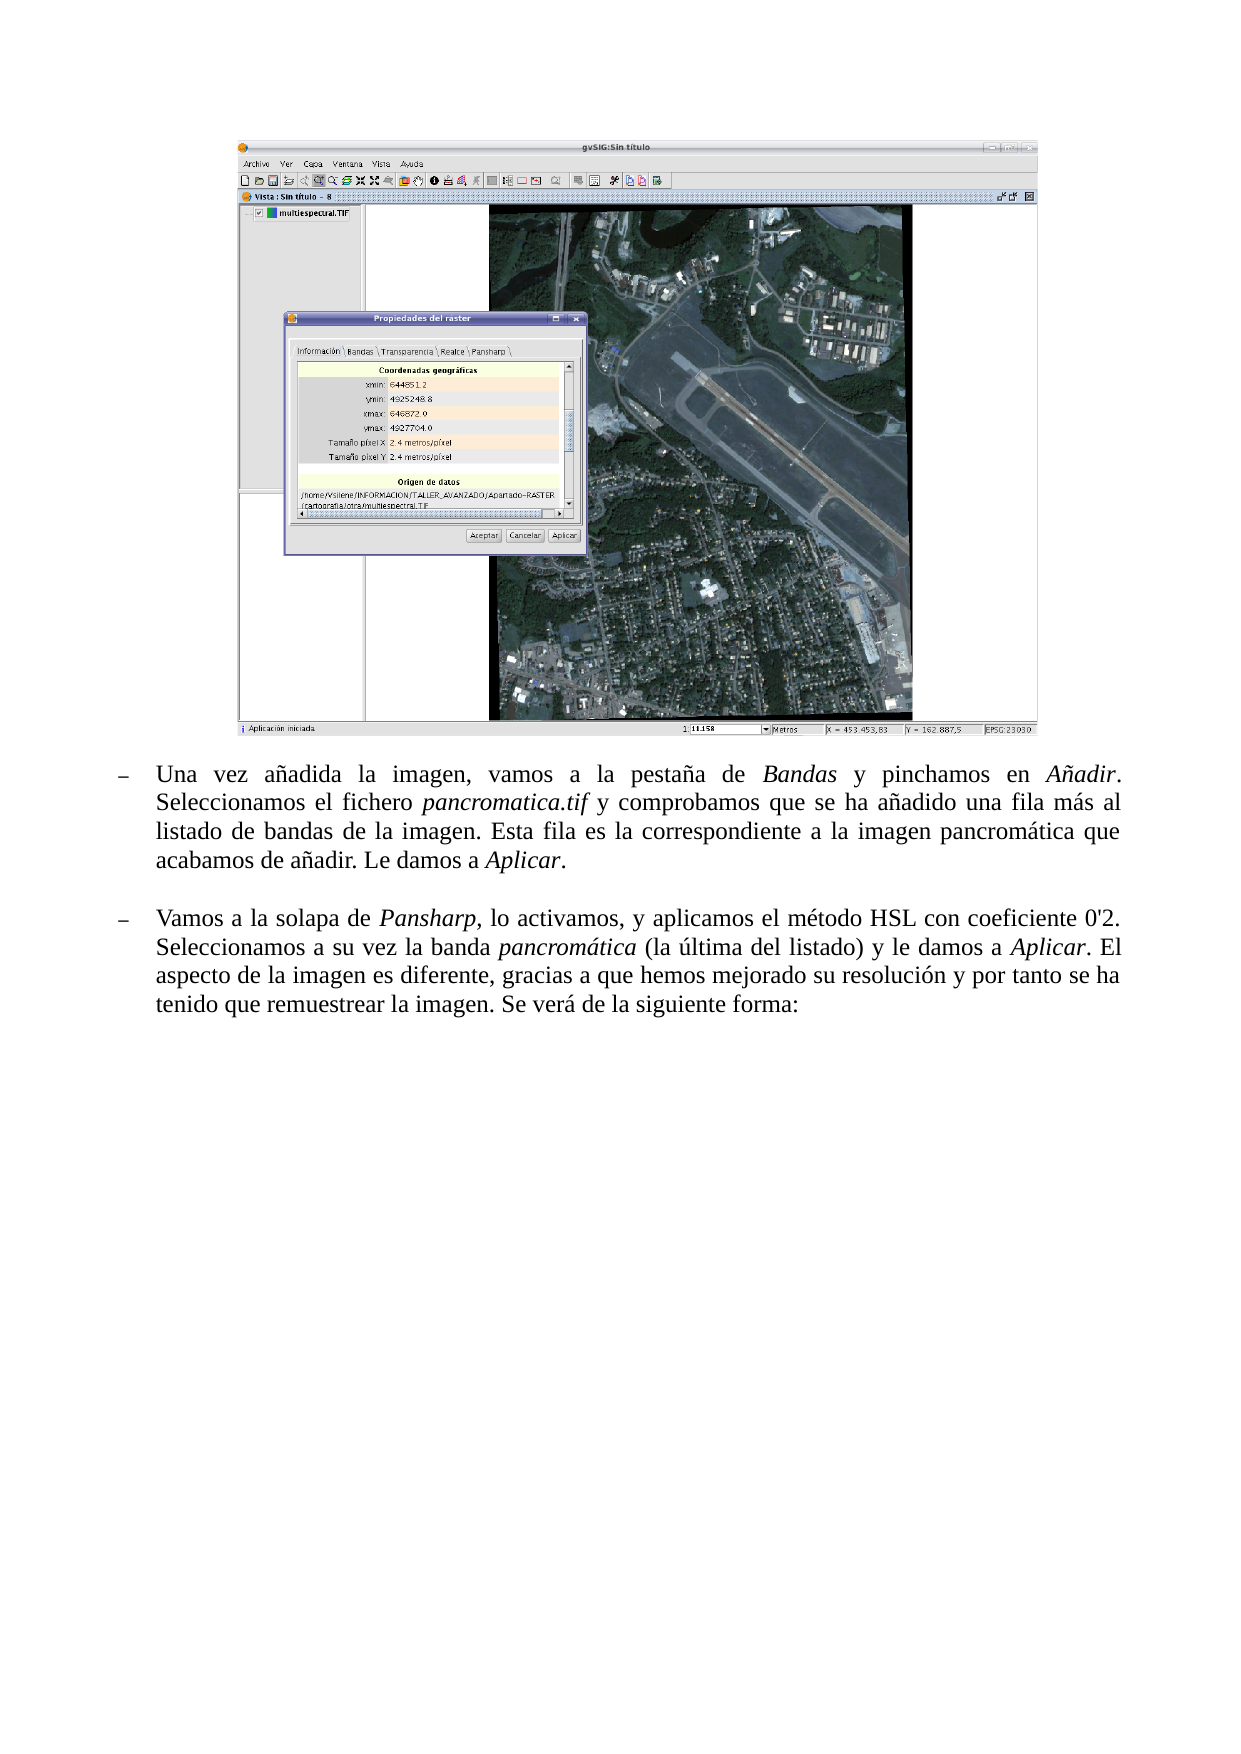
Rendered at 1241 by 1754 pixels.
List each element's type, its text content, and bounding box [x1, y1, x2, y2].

list Una vez añadida la imagen, vamos a la pestaña de Bandas y pinchamos en Añadir. Seleccionamos el fichero pancromatica.tif y comprobamos que se ha añadido una fila más al listado de bandas de la imagen. Esta fila es la correspondiente a la imagen pancromática que acabamos de añadir. Le damos a Aplicar. [118, 759, 1122, 874]
picture [237, 140, 1038, 736]
list Vamos a la solapa de Pansharp, lo activamos, y aplicamos el método HSL con coeficiente 0'2. Seleccionamos a su vez la banda pancromática (la última del listado) y le damos a Aplicar. El aspecto de la imagen es diferente, gracias a que hemos mejorado su resolución y por tanto se ha tenido que remuestrear la imagen. Se verá de la siguiente forma: [118, 903, 1122, 1018]
